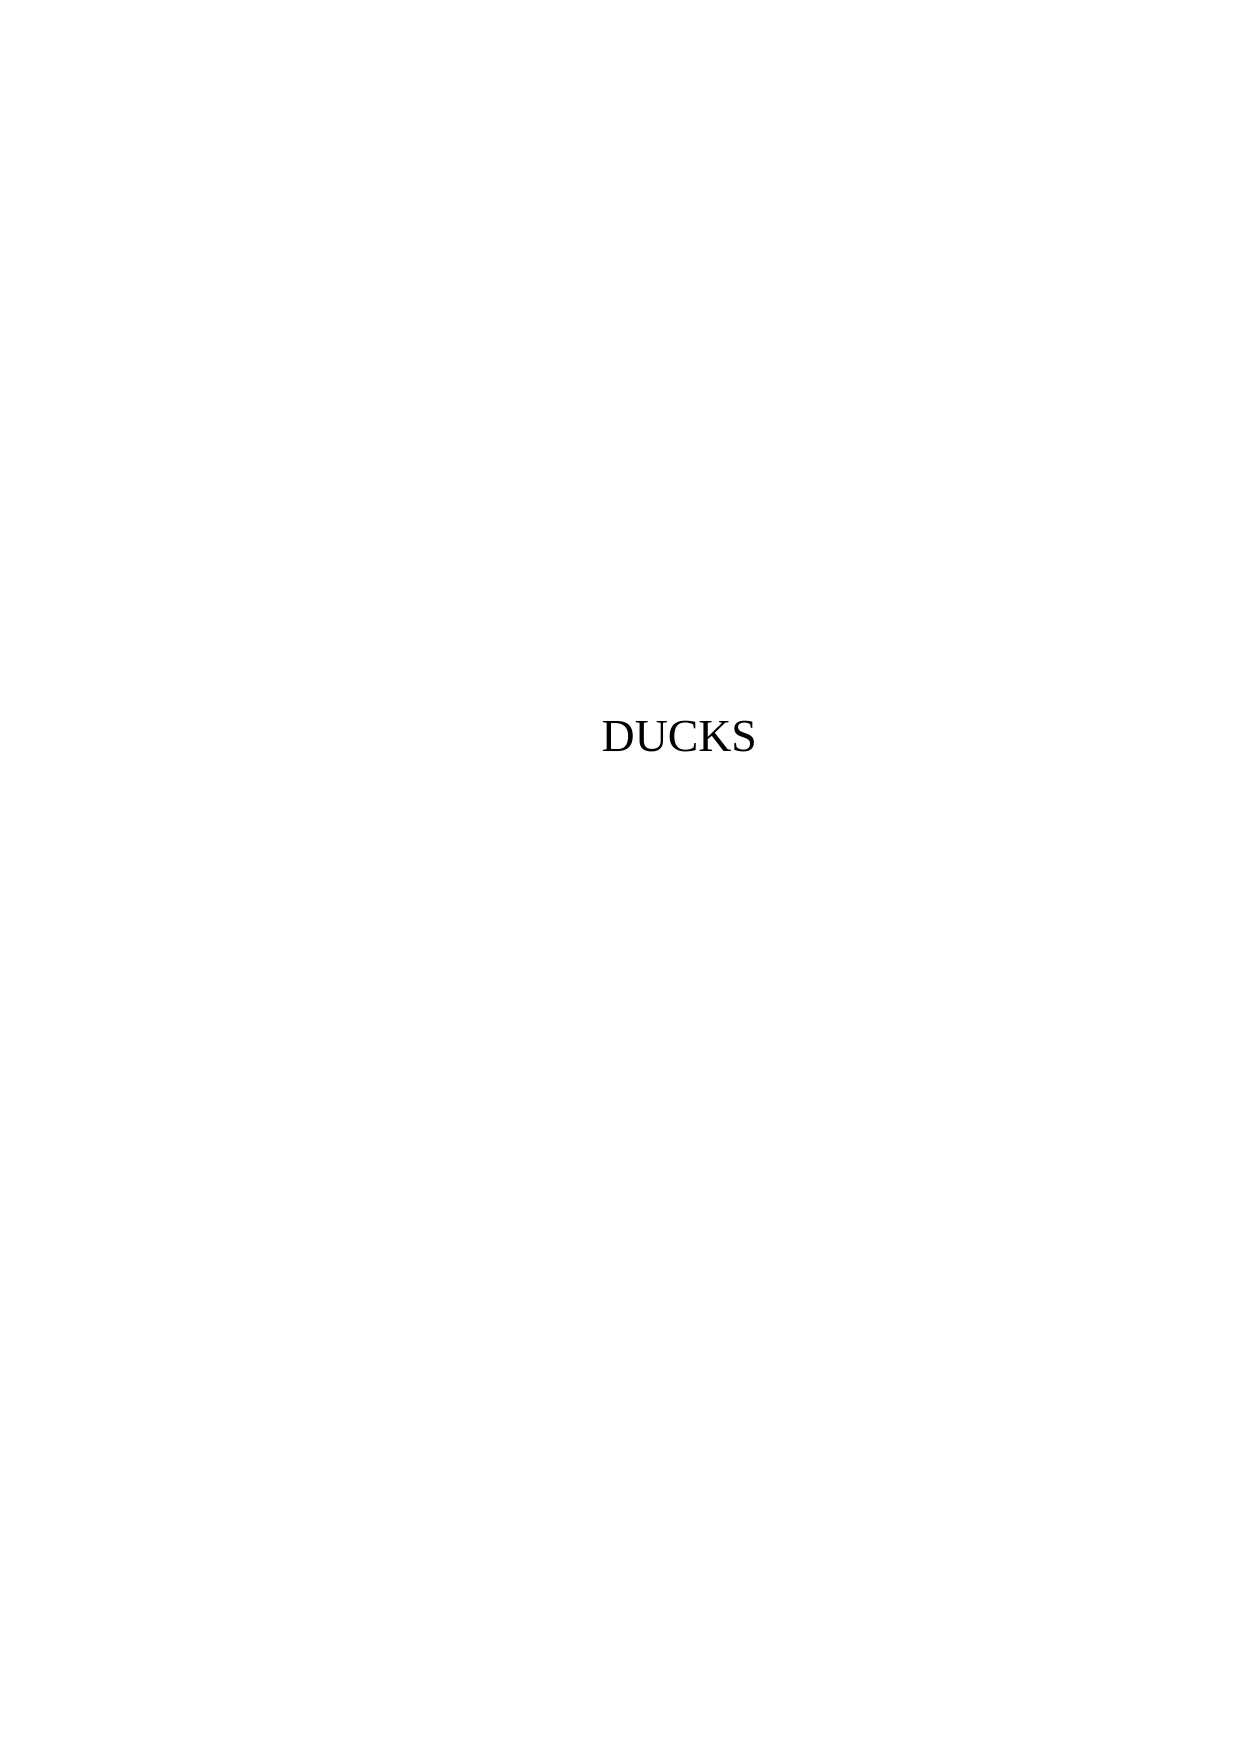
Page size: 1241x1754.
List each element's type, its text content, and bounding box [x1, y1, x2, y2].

subtitle DUCKS [236, 709, 1122, 761]
